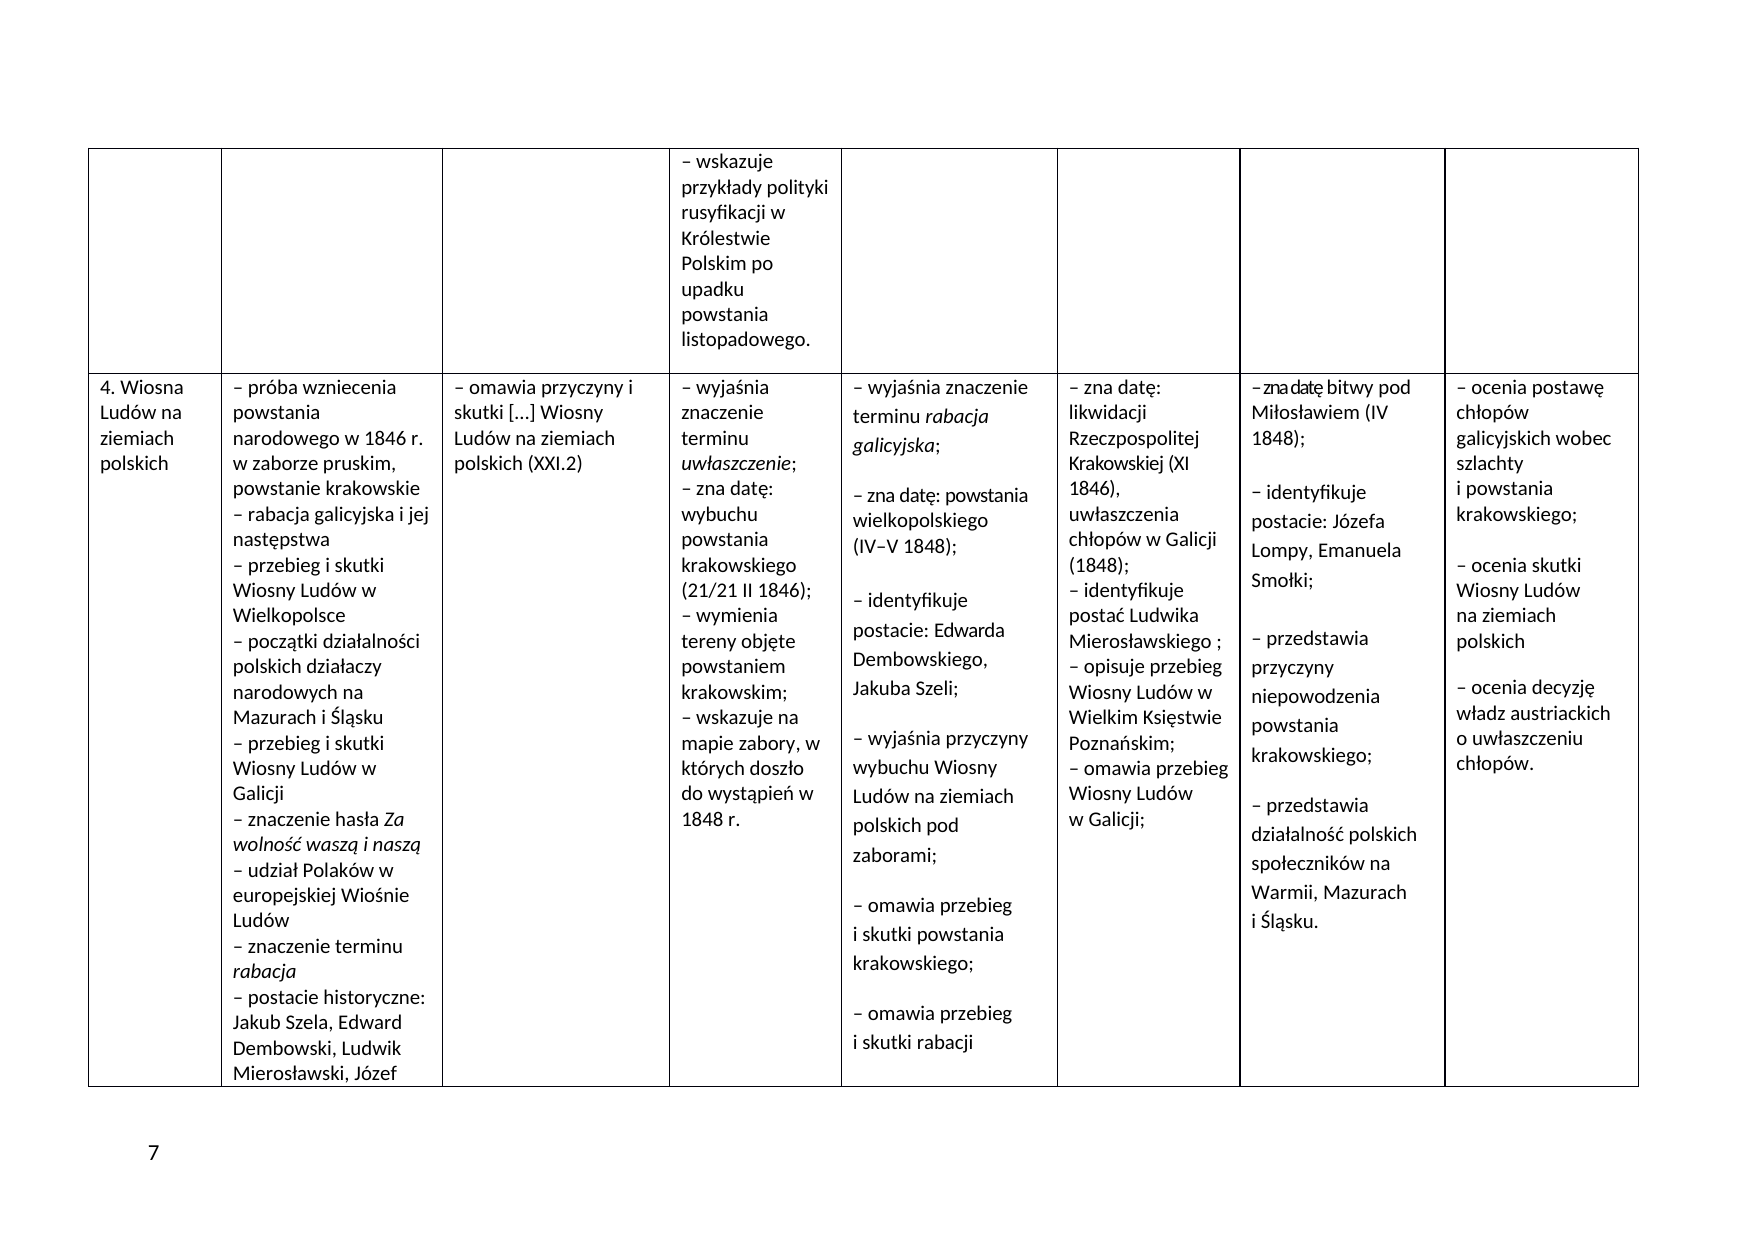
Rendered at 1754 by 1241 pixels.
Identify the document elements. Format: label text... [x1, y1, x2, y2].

table_cell – ocenia postawę chłopów galicyjskich wobec szlachty i powstania krakowskiego; – ocenia skutki Wiosny Ludów na ziemiach polskich – ocenia decyzję władz austriackich o uwłaszczeniu chłopów. [1446, 374, 1638, 1086]
table_cell – próba wzniecenia powstania narodowego w 1846 r. w zaborze pruskim, powstanie krakowskie – rabacja galicyjska i jej następstwa – przebieg i skutki Wiosny Ludów w Wielkopolsce – początki działalności polskich działaczy narodowych na Mazurach i Śląsku – przebieg i skutki Wiosny Ludów w Galicji – znaczenie hasła Za wolność waszą i naszą – udział Polaków w europejskiej Wiośnie Ludów – znaczenie terminu rabacja – postacie historyczne: Jakub Szela, Edward Dembowski, Ludwik Mierosławski, Józef [222, 374, 442, 1086]
table_cell – wskazuje przykłady polityki rusyfikacji w Królestwie Polskim po upadku powstania listopadowego. [670, 149, 841, 373]
table_cell – zna datę bitwy pod Miłosławiem (IV 1848); − identyfikuje postacie: Józefa Lompy, Emanuela Smołki; – przedstawia przyczyny niepowodzenia powstania krakowskiego; – przedstawia działalność polskich społeczników na Warmii, Mazurach i Śląsku. [1241, 374, 1444, 1086]
table_cell – wyjaśnia znaczenie terminu uwłaszczenie; – zna datę: wybuchu powstania krakowskiego (21/21 II 1846); – wymienia tereny objęte powstaniem krakowskim; – wskazuje na mapie zabory, w których doszło do wystąpień w 1848 r. [670, 374, 841, 1086]
table_cell [842, 149, 1057, 373]
table_cell [89, 149, 221, 373]
table_cell [443, 149, 669, 373]
table_cell – omawia przyczyny i skutki […] Wiosny Ludów na ziemiach polskich (XXI.2) [443, 374, 669, 1086]
table_cell 4. Wiosna Ludów na ziemiach polskich [89, 374, 221, 1086]
table_cell – zna datę: likwidacji Rzeczpospolitej Krakowskiej (XI 1846), uwłaszczenia chłopów w Galicji (1848); – identyfikuje postać Ludwika Mierosławskiego ; – opisuje przebieg Wiosny Ludów w Wielkim Księstwie Poznańskim; – omawia przebieg Wiosny Ludów w Galicji; [1058, 374, 1239, 1086]
table_cell [222, 149, 442, 373]
table_cell [1446, 149, 1638, 373]
table_cell [1241, 149, 1444, 373]
table_cell – wyjaśnia znaczenie terminu rabacja galicyjska; – zna datę: powstania wielkopolskiego (IV–V 1848); – identyfikuje postacie: Edwarda Dembowskiego, Jakuba Szeli; – wyjaśnia przyczyny wybuchu Wiosny Ludów na ziemiach polskich pod zaborami; – omawia przebieg i skutki powstania krakowskiego; – omawia przebieg i skutki rabacji [842, 374, 1057, 1086]
table_cell [1058, 149, 1239, 373]
